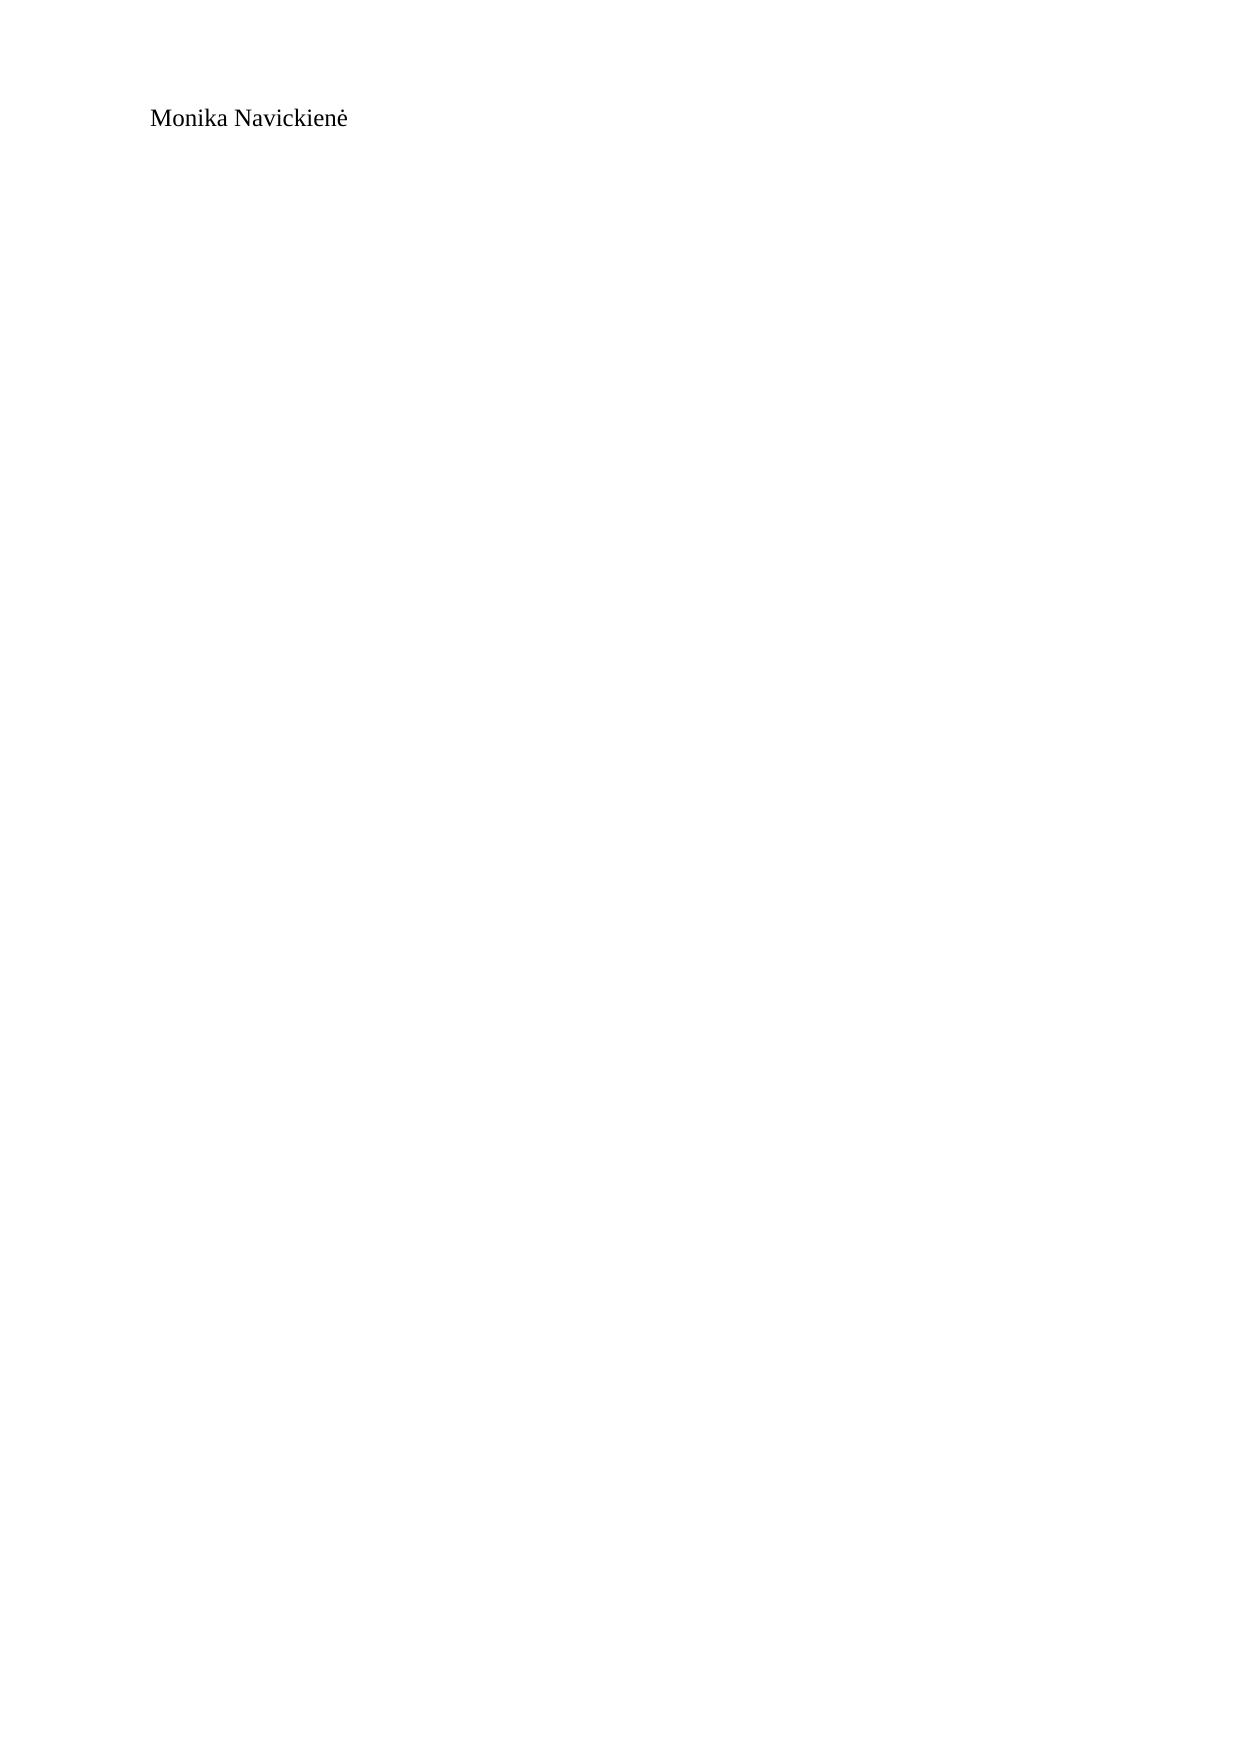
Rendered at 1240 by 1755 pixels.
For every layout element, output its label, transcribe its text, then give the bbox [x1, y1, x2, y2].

text Monika Navickienė [150, 103, 1089, 132]
